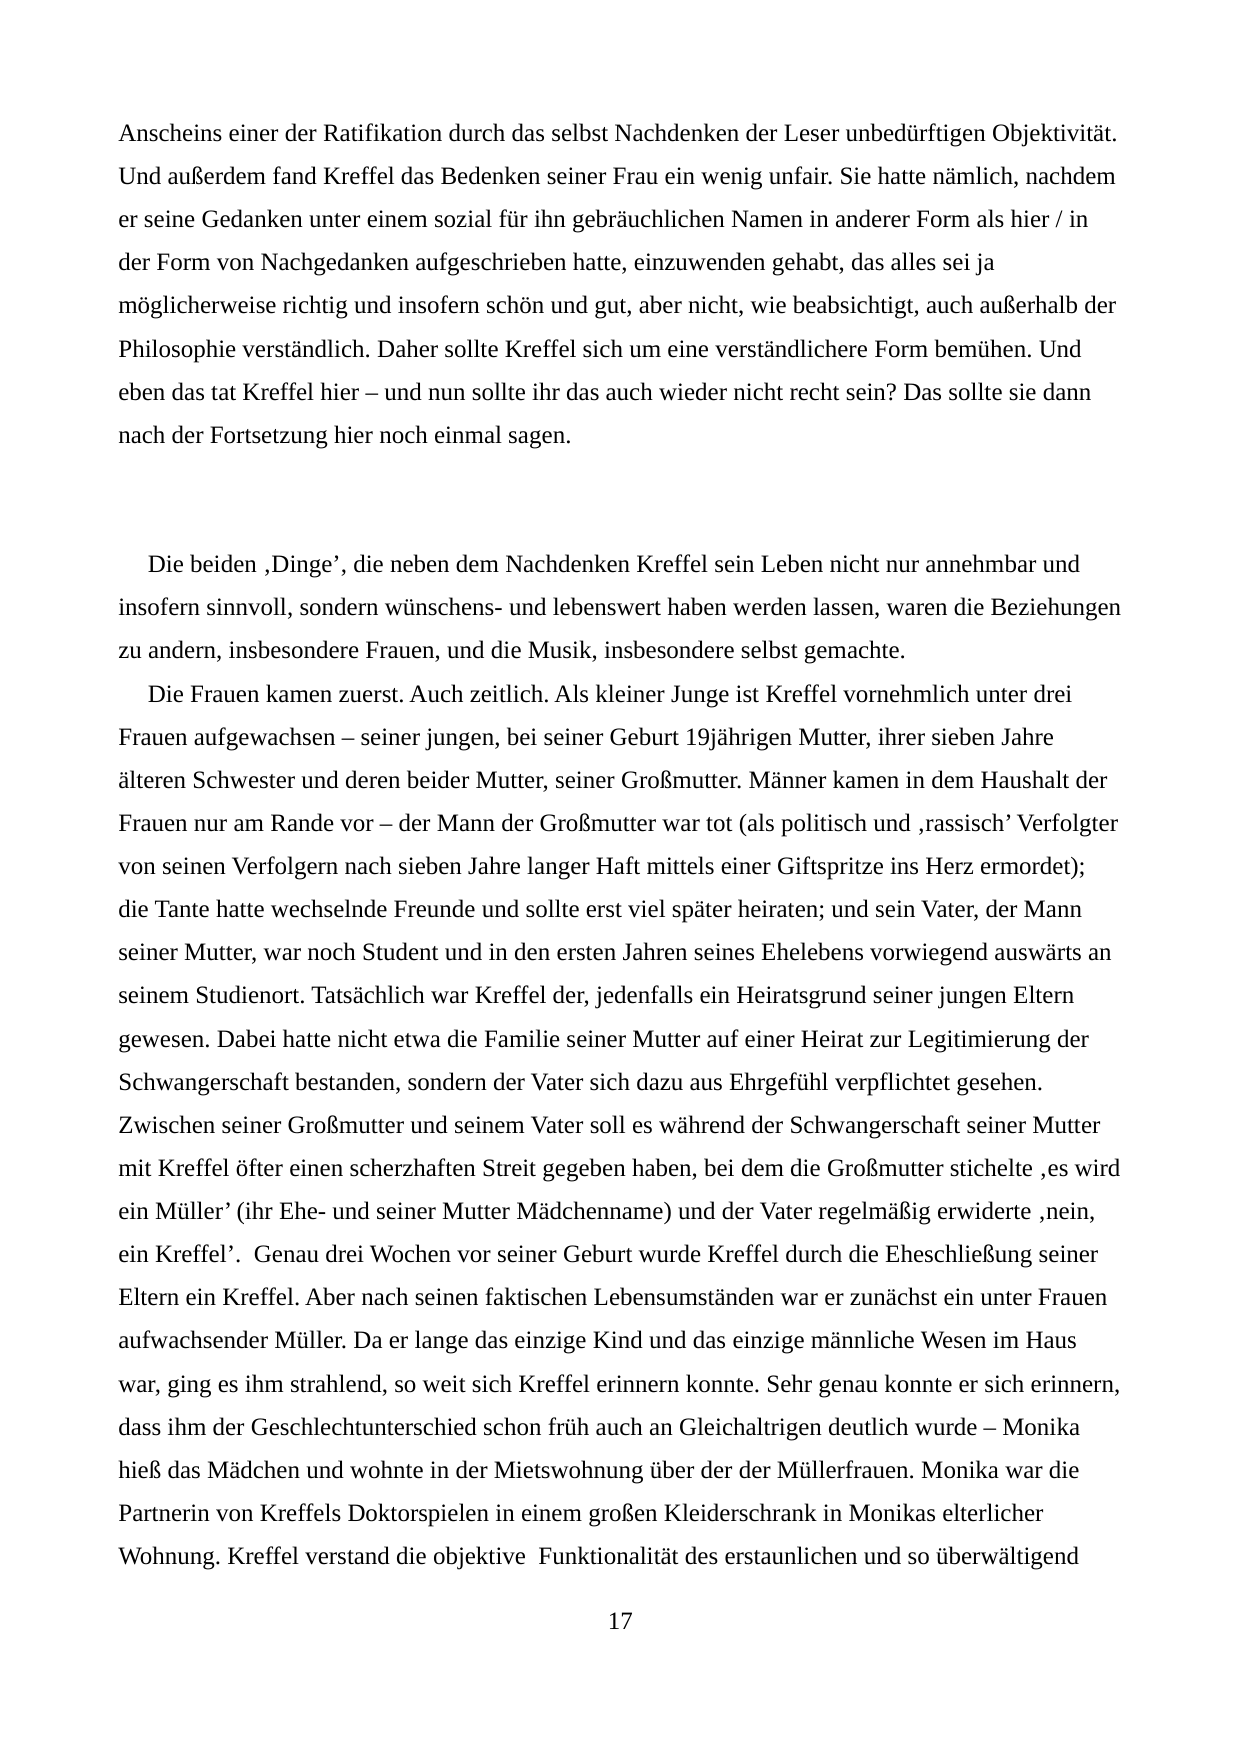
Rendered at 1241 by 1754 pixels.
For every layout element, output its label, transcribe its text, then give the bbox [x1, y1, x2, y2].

text Die beiden ‚Dinge’, die neben dem Nachdenken Kreffel sein Leben nicht nur annehmbar und insofern sinnvoll, sondern wünschens- und lebenswert haben werden lassen, waren die Beziehungen zu andern, insbesondere Frauen, und die Musik, insbesondere selbst gemachte. [118, 549, 1122, 664]
text Die Frauen kamen zuerst. Auch zeitlich. Als kleiner Junge ist Kreffel vornehmlich unter drei Frauen aufgewachsen – seiner jungen, bei seiner Geburt 19jährigen Mutter, ihrer sieben Jahre älteren Schwester und deren beider Mutter, seiner Großmutter. Männer kamen in dem Haushalt der Frauen nur am Rande vor – der Mann der Großmutter war tot (als politisch und ‚rassisch’ Verfolgter von seinen Verfolgern nach sieben Jahre langer Haft mittels einer Giftspritze ins Herz ermordet); die Tante hatte wechselnde Freunde und sollte erst viel später heiraten; und sein Vater, der Mann seiner Mutter, war noch Student und in den ersten Jahren seines Ehelebens vorwiegend auswärts an seinem Studienort. Tatsächlich war Kreffel der, jedenfalls ein Heiratsgrund seiner jungen Eltern gewesen. Dabei hatte nicht etwa die Familie seiner Mutter auf einer Heirat zur Legitimierung der Schwangerschaft bestanden, sondern der Vater sich dazu aus Ehrgefühl verpflichtet gesehen. Zwischen seiner Großmutter und seinem Vater soll es während der Schwangerschaft seiner Mutter mit Kreffel öfter einen scherzhaften Streit gegeben haben, bei dem die Großmutter stichelte ‚es wird ein Müller’ (ihr Ehe- und seiner Mutter Mädchenname) und der Vater regelmäßig erwiderte ‚nein, ein Kreffel’. Genau drei Wochen vor seiner Geburt wurde Kreffel durch die Eheschließung seiner Eltern ein Kreffel. Aber nach seinen faktischen Lebensumständen war er zunächst ein unter Frauen aufwachsender Müller. Da er lange das einzige Kind und das einzige männliche Wesen im Haus war, ging es ihm strahlend, so weit sich Kreffel erinnern konnte. Sehr genau konnte er sich erinnern, dass ihm der Geschlechtunterschied schon früh auch an Gleichaltrigen deutlich wurde – Monika hieß das Mädchen und wohnte in der Mietswohnung über der der Müllerfrauen. Monika war die Partnerin von Kreffels Doktorspielen in einem großen Kleiderschrank in Monikas elterlicher Wohnung. Kreffel verstand die objektive Funktionalität des erstaunlichen und so überwältigend [118, 679, 1122, 1570]
text Anscheins einer der Ratifikation durch das selbst Nachdenken der Leser unbedürftigen Objektivität. Und außerdem fand Kreffel das Bedenken seiner Frau ein wenig unfair. Sie hatte nämlich, nachdem er seine Gedanken unter einem sozial für ihn gebräuchlichen Namen in anderer Form als hier / in der Form von Nachgedanken aufgeschrieben hatte, einzuwenden gehabt, das alles sei ja möglicherweise richtig und insofern schön und gut, aber nicht, wie beabsichtigt, auch außerhalb der Philosophie verständlich. Daher sollte Kreffel sich um eine verständlichere Form bemühen. Und eben das tat Kreffel hier – und nun sollte ihr das auch wieder nicht recht sein? Das sollte sie dann nach der Fortsetzung hier noch einmal sagen. [118, 118, 1122, 449]
